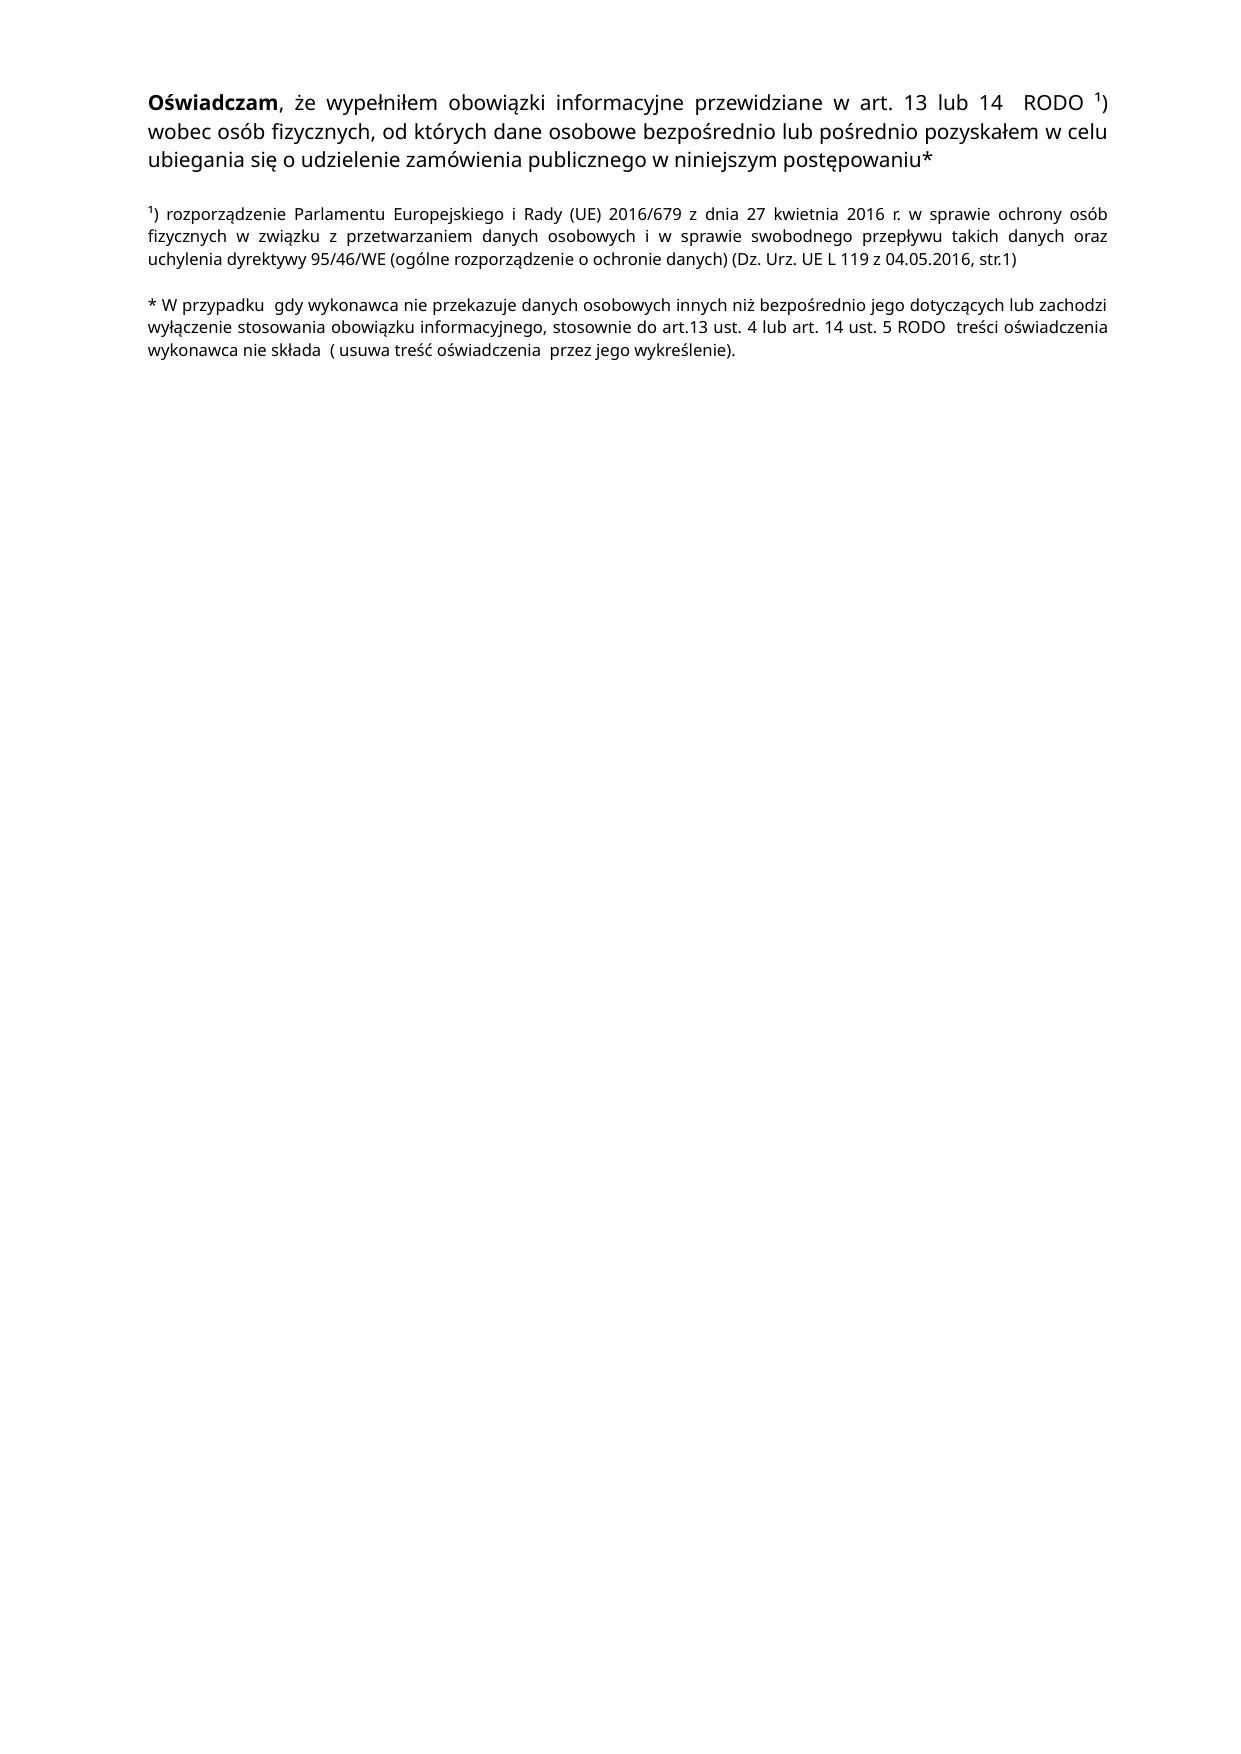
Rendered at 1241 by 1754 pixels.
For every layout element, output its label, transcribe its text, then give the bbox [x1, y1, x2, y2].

text Oświadczam, że wypełniłem obowiązki informacyjne przewidziane w art. 13 lub 14 RODO ¹) wobec osób fizycznych, od których dane osobowe bezpośrednio lub pośrednio pozyskałem w celu ubiegania się o udzielenie zamówienia publicznego w niniejszym postępowaniu* [148, 88, 1109, 174]
text ¹) rozporządzenie Parlamentu Europejskiego i Rady (UE) 2016/679 z dnia 27 kwietnia 2016 r. w sprawie ochrony osób fizycznych w związku z przetwarzaniem danych osobowych i w sprawie swobodnego przepływu takich danych oraz uchylenia dyrektywy 95/46/WE (ogólne rozporządzenie o ochronie danych) (Dz. Urz. UE L 119 z 04.05.2016, str.1) [148, 202, 1109, 270]
text * W przypadku gdy wykonawca nie przekazuje danych osobowych innych niż bezpośrednio jego dotyczących lub zachodzi wyłączenie stosowania obowiązku informacyjnego, stosownie do art.13 ust. 4 lub art. 14 ust. 5 RODO treści oświadczenia wykonawca nie składa ( usuwa treść oświadczenia przez jego wykreślenie). [148, 293, 1109, 361]
